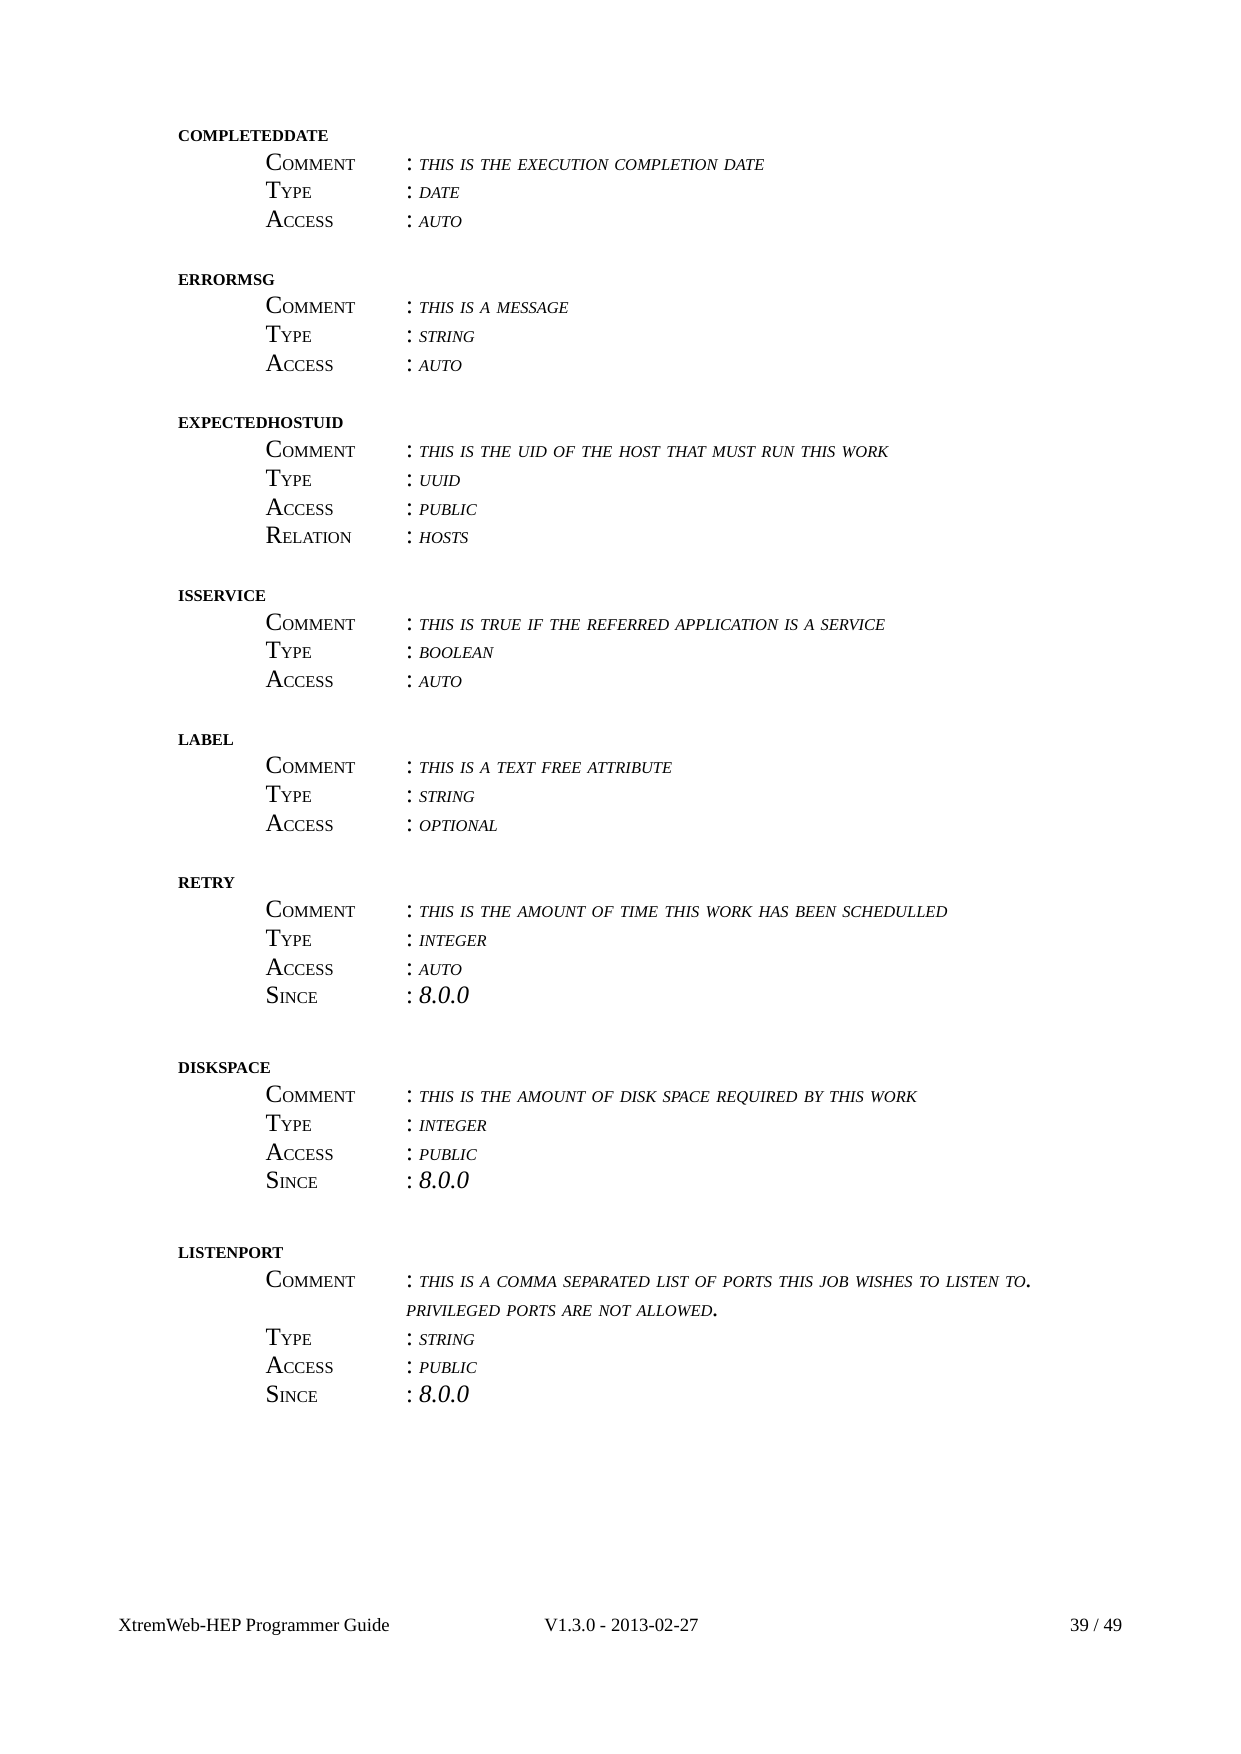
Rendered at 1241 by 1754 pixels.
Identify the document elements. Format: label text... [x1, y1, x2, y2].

text Access : public [265, 1137, 1122, 1166]
text Comment : this is the amount of time this work has been schedulled [265, 894, 1122, 923]
text Type : integer [265, 1108, 1122, 1137]
text Type : uuid [265, 463, 1122, 492]
text Comment : this is a comma separated list of ports this job wishes to listen to. privileged ports are not allowed. [265, 1264, 1122, 1322]
text Access : auto [265, 664, 1122, 693]
text Access : auto [265, 952, 1122, 981]
text Access : auto [265, 348, 1122, 377]
text Relation : hosts [265, 521, 1122, 549]
text Comment : this is the uid of the host that must run this work [265, 434, 1122, 463]
text Type : integer [265, 923, 1122, 952]
text retry [178, 866, 1122, 894]
text Access : public [265, 492, 1122, 521]
text diskspace [178, 1051, 1122, 1079]
text Comment : this is a text free attribute [265, 751, 1122, 779]
text Type : string [265, 1322, 1122, 1351]
text Type : date [265, 176, 1122, 204]
text label [178, 722, 1122, 751]
text Comment : this is the execution completion date [265, 147, 1122, 176]
text Since : 8.0.0 [265, 1379, 1122, 1408]
text Since : 8.0.0 [265, 981, 1122, 1009]
text errormsg [178, 262, 1122, 291]
text Access : optional [265, 808, 1122, 837]
text isservice [178, 578, 1122, 607]
text expectedhostuid [178, 406, 1122, 434]
text Comment : this is a message [265, 291, 1122, 319]
text Type : boolean [265, 636, 1122, 664]
text Type : string [265, 319, 1122, 348]
text Type : string [265, 779, 1122, 808]
text Since : 8.0.0 [265, 1166, 1122, 1194]
text completeddate [178, 118, 1122, 147]
text listenport [178, 1236, 1122, 1264]
text Access : auto [265, 204, 1122, 233]
text Access : public [265, 1351, 1122, 1379]
text Comment : this is true if the referred application is a service [265, 607, 1122, 636]
text Comment : this is the amount of disk space required by this work [265, 1079, 1122, 1108]
